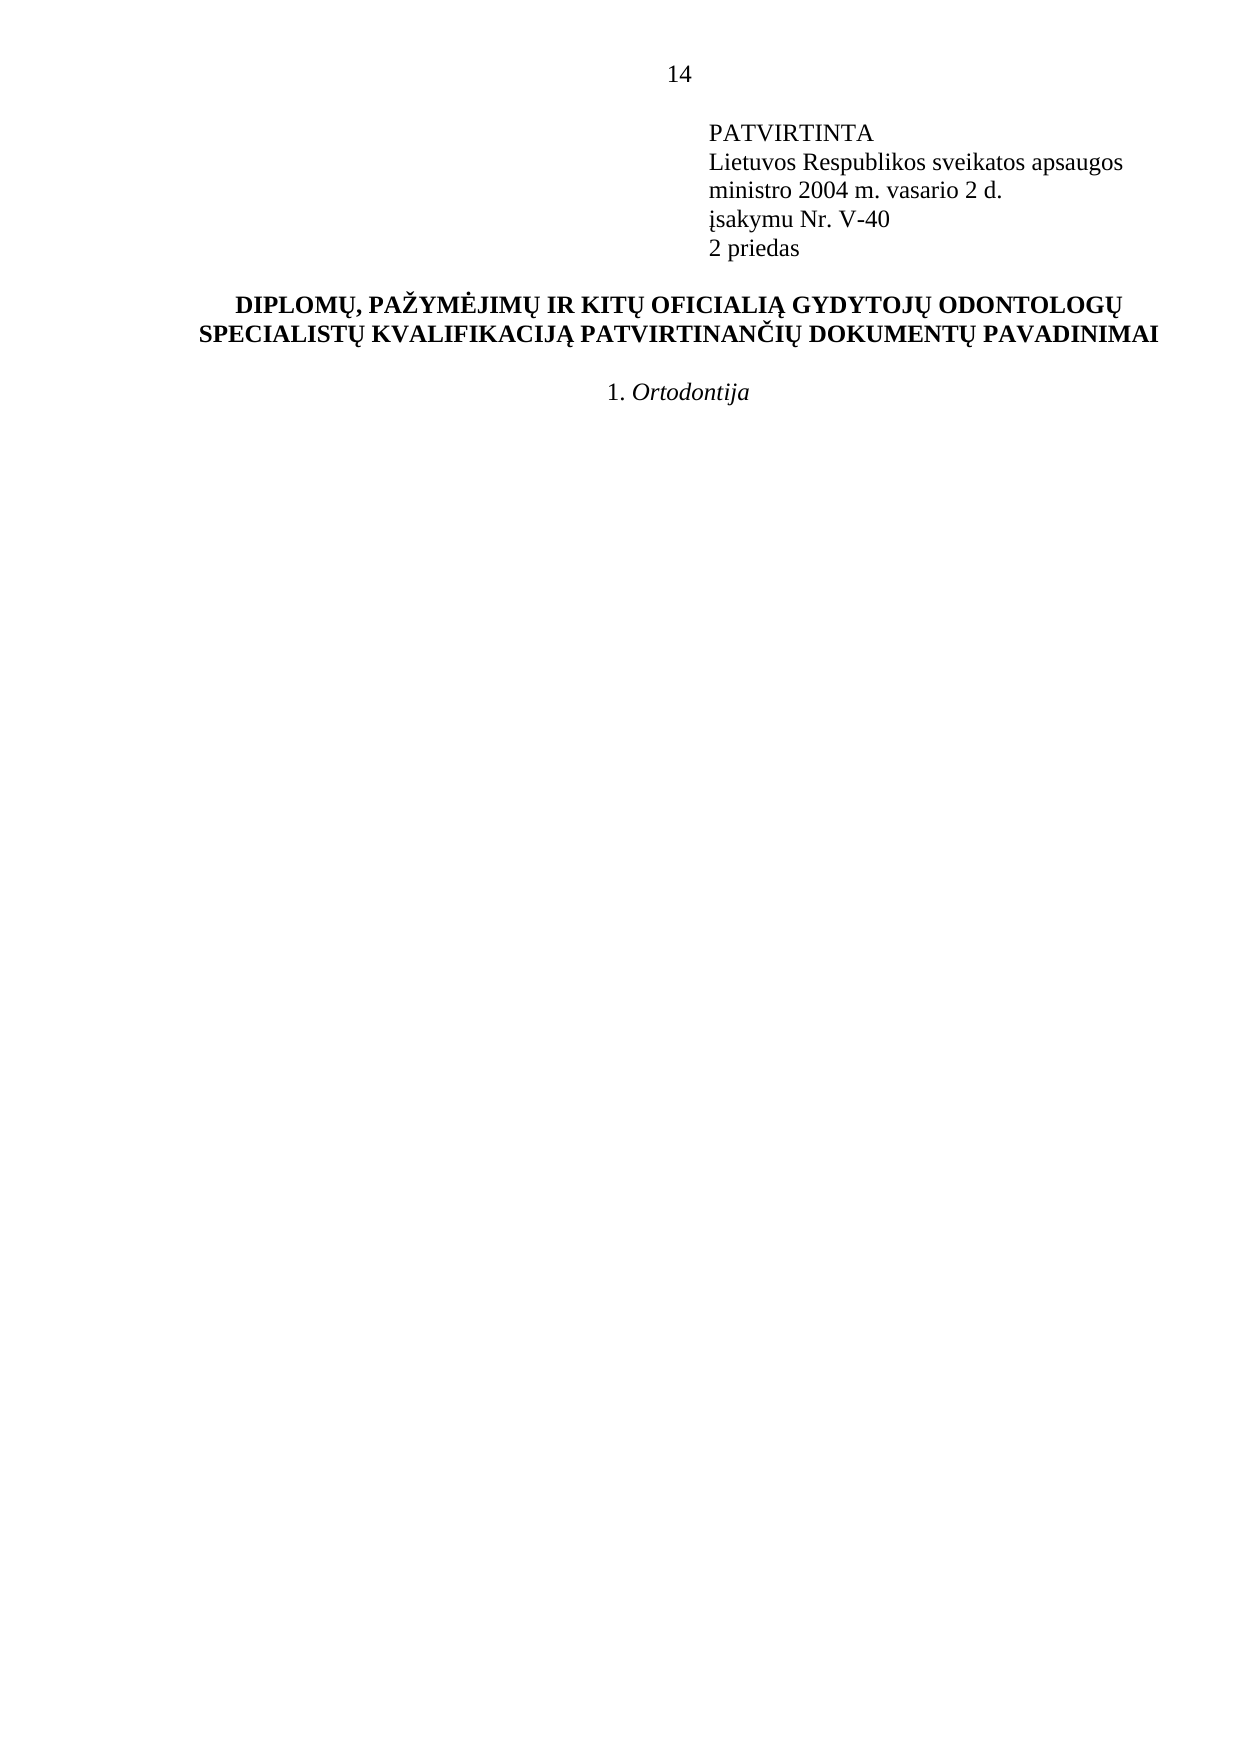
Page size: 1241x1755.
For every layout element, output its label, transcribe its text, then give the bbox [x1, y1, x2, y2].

text 2 priedas [177, 233, 1181, 262]
text DIPLOMŲ, PAŽYMĖJIMŲ IR KITŲ OFICIALIĄ GYDYTOJŲ ODONTOLOGŲ SPECIALISTŲ KVALIFIKACIJĄ PATVIRTINANČIŲ DOKUMENTŲ PAVADINIMAI [177, 291, 1181, 348]
text PATVIRTINTA [709, 118, 1181, 147]
text 1. Ortodontija [177, 377, 1181, 406]
text ministro 2004 m. vasario 2 d. [177, 176, 1181, 204]
text įsakymu Nr. V-40 [177, 204, 1181, 233]
text Lietuvos Respublikos sveikatos apsaugos [177, 147, 1181, 176]
